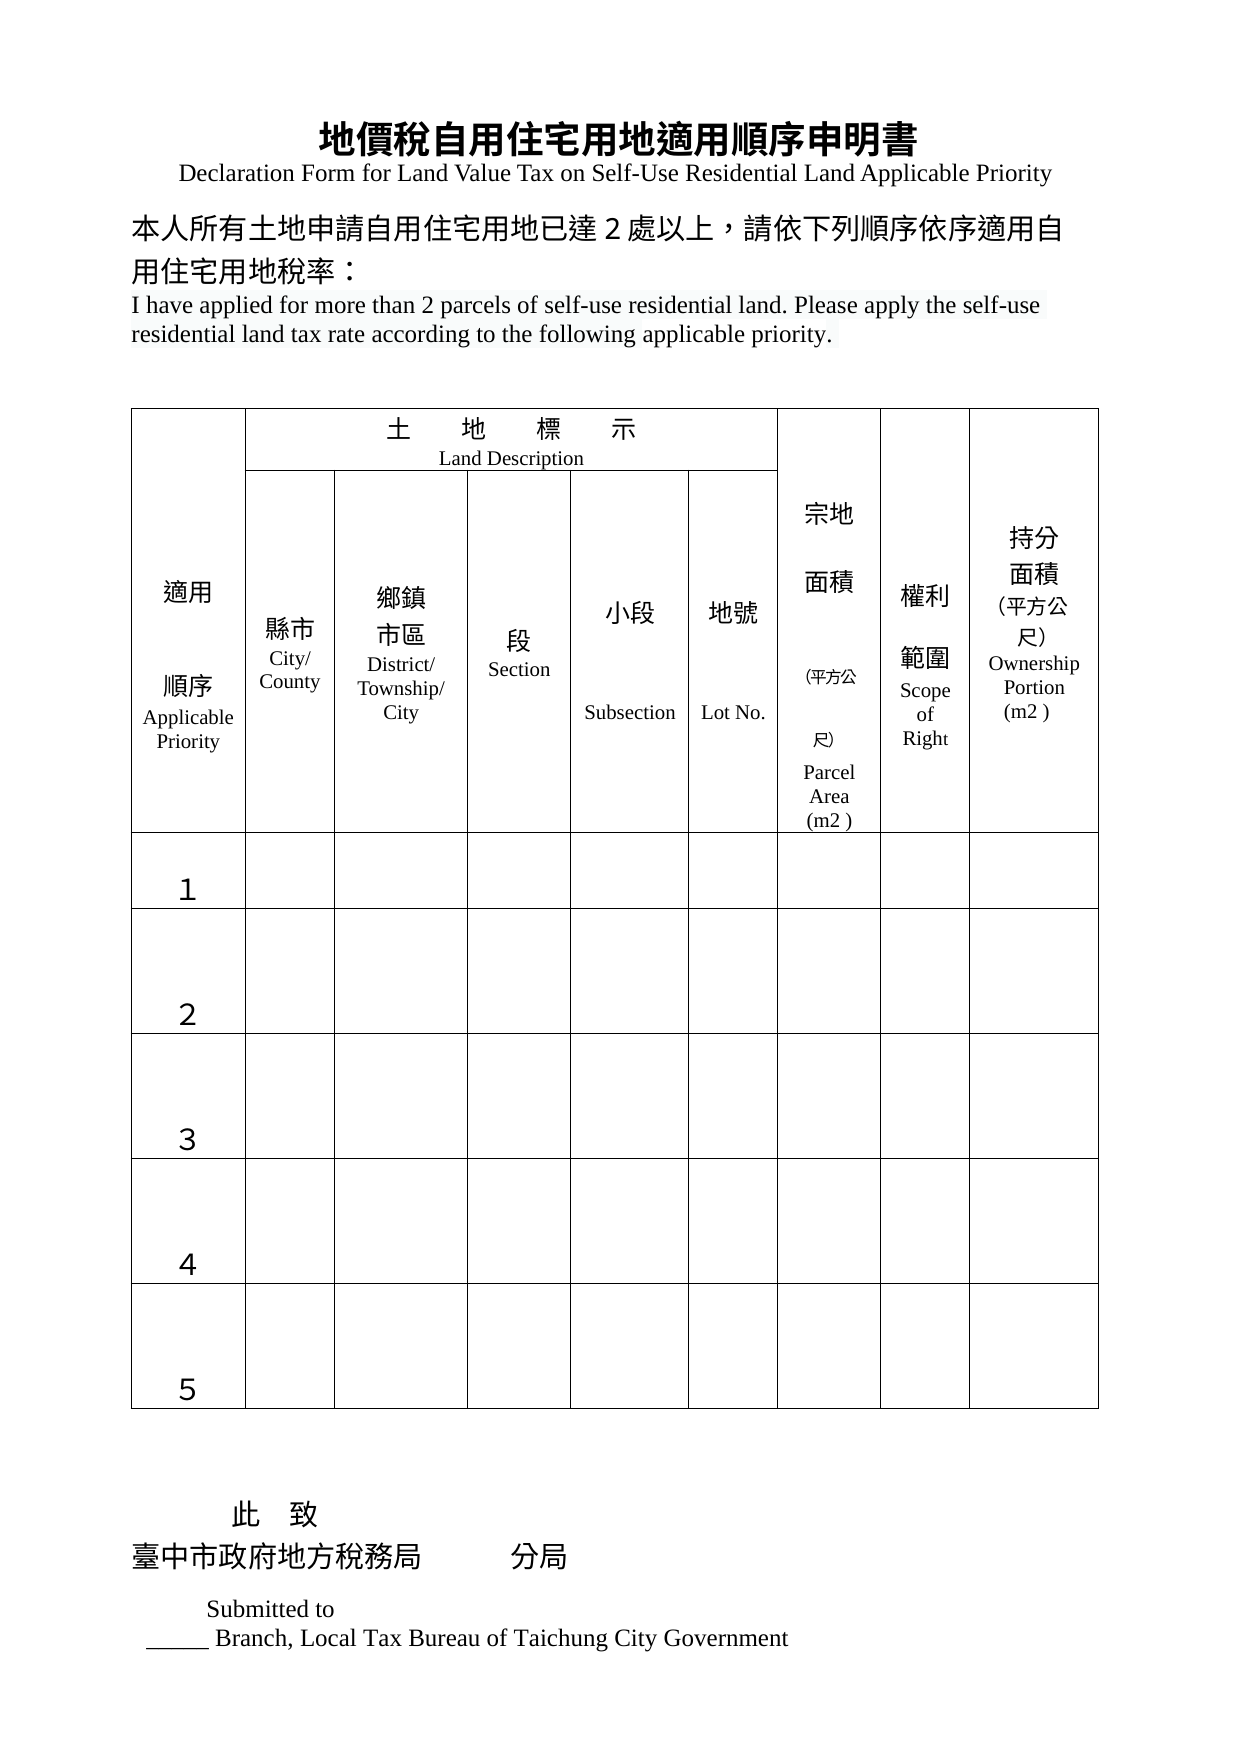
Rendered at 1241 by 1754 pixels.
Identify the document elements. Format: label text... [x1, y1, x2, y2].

table_cell [468, 1284, 570, 1408]
table_cell [881, 1284, 969, 1408]
table_cell 段 Section [468, 471, 570, 832]
table_cell [970, 833, 1098, 908]
table_cell [689, 833, 777, 908]
table_cell [689, 1284, 777, 1408]
table_cell [468, 1034, 570, 1158]
table_cell [970, 1284, 1098, 1408]
table_cell [778, 833, 880, 908]
table_cell 小段 Subsection [571, 471, 688, 832]
table_cell [571, 909, 688, 1033]
table_cell [468, 1159, 570, 1283]
table_cell 地號 Lot No. [689, 471, 777, 832]
text Submitted to [144, 1594, 1087, 1623]
table_cell [881, 909, 969, 1033]
table_cell [778, 1159, 880, 1283]
table_cell [246, 833, 334, 908]
table_header 適用 順序 Applicable Priority [132, 409, 245, 832]
table_cell ２ [132, 909, 245, 1033]
table_cell [970, 1159, 1098, 1283]
table_cell [335, 1284, 467, 1408]
table_cell [881, 1159, 969, 1283]
text _____ Branch, Local Tax Bureau of Taichung City Government [146, 1623, 1080, 1652]
table_cell [689, 1159, 777, 1283]
table_cell [881, 833, 969, 908]
text 本人所有土地申請自用住宅用地已達2處以上，請依下列順序依序適用自用住宅用地稅率： [131, 206, 1087, 290]
table_header 宗地 面積 （平方公尺） Parcel Area (m2 ) [778, 409, 880, 832]
table_cell [335, 1034, 467, 1158]
table_cell [571, 1284, 688, 1408]
text 地價稅自用住宅用地適用順序申明書 [131, 96, 1106, 158]
table_cell [335, 909, 467, 1033]
table_cell ４ [132, 1159, 245, 1283]
table_cell [335, 1159, 467, 1283]
table_cell [881, 1034, 969, 1158]
table_cell [778, 1034, 880, 1158]
table_cell [571, 1034, 688, 1158]
table_cell [970, 909, 1098, 1033]
table_cell [778, 1284, 880, 1408]
table_cell 縣市 City/ County [246, 471, 334, 832]
table_cell [246, 909, 334, 1033]
table_header 持分 面積 （平方公尺） Ownership Portion (m2 ) [970, 409, 1098, 832]
table_cell [246, 1159, 334, 1283]
table_cell [778, 909, 880, 1033]
text 臺中市政府地方稅務局 分局 [131, 1533, 1087, 1576]
table_cell [571, 833, 688, 908]
table_cell ５ [132, 1284, 245, 1408]
table_cell ３ [132, 1034, 245, 1158]
table_header 權利範圍 Scope of Right [881, 409, 969, 832]
table_cell 鄉鎮 市區 District/ Township/ City [335, 471, 467, 832]
table_cell １ [132, 833, 245, 908]
table_cell [571, 1159, 688, 1283]
table_cell [335, 833, 467, 908]
table_cell [468, 833, 570, 908]
text 此 致 [231, 1471, 1087, 1533]
table_cell [468, 909, 570, 1033]
table_cell [689, 1034, 777, 1158]
table_cell [246, 1034, 334, 1158]
table_cell [689, 909, 777, 1033]
table_cell [970, 1034, 1098, 1158]
text I have applied for more than 2 parcels of self-use residential land. Please apply the self-use residential land tax rate according to the following applicable priority. [131, 290, 1087, 348]
table_cell [246, 1284, 334, 1408]
table_header 土 地 標 示 Land Description [246, 409, 777, 469]
text Declaration Form for Land Value Tax on Self-Use Residential Land Applicable Priority [131, 158, 1106, 187]
